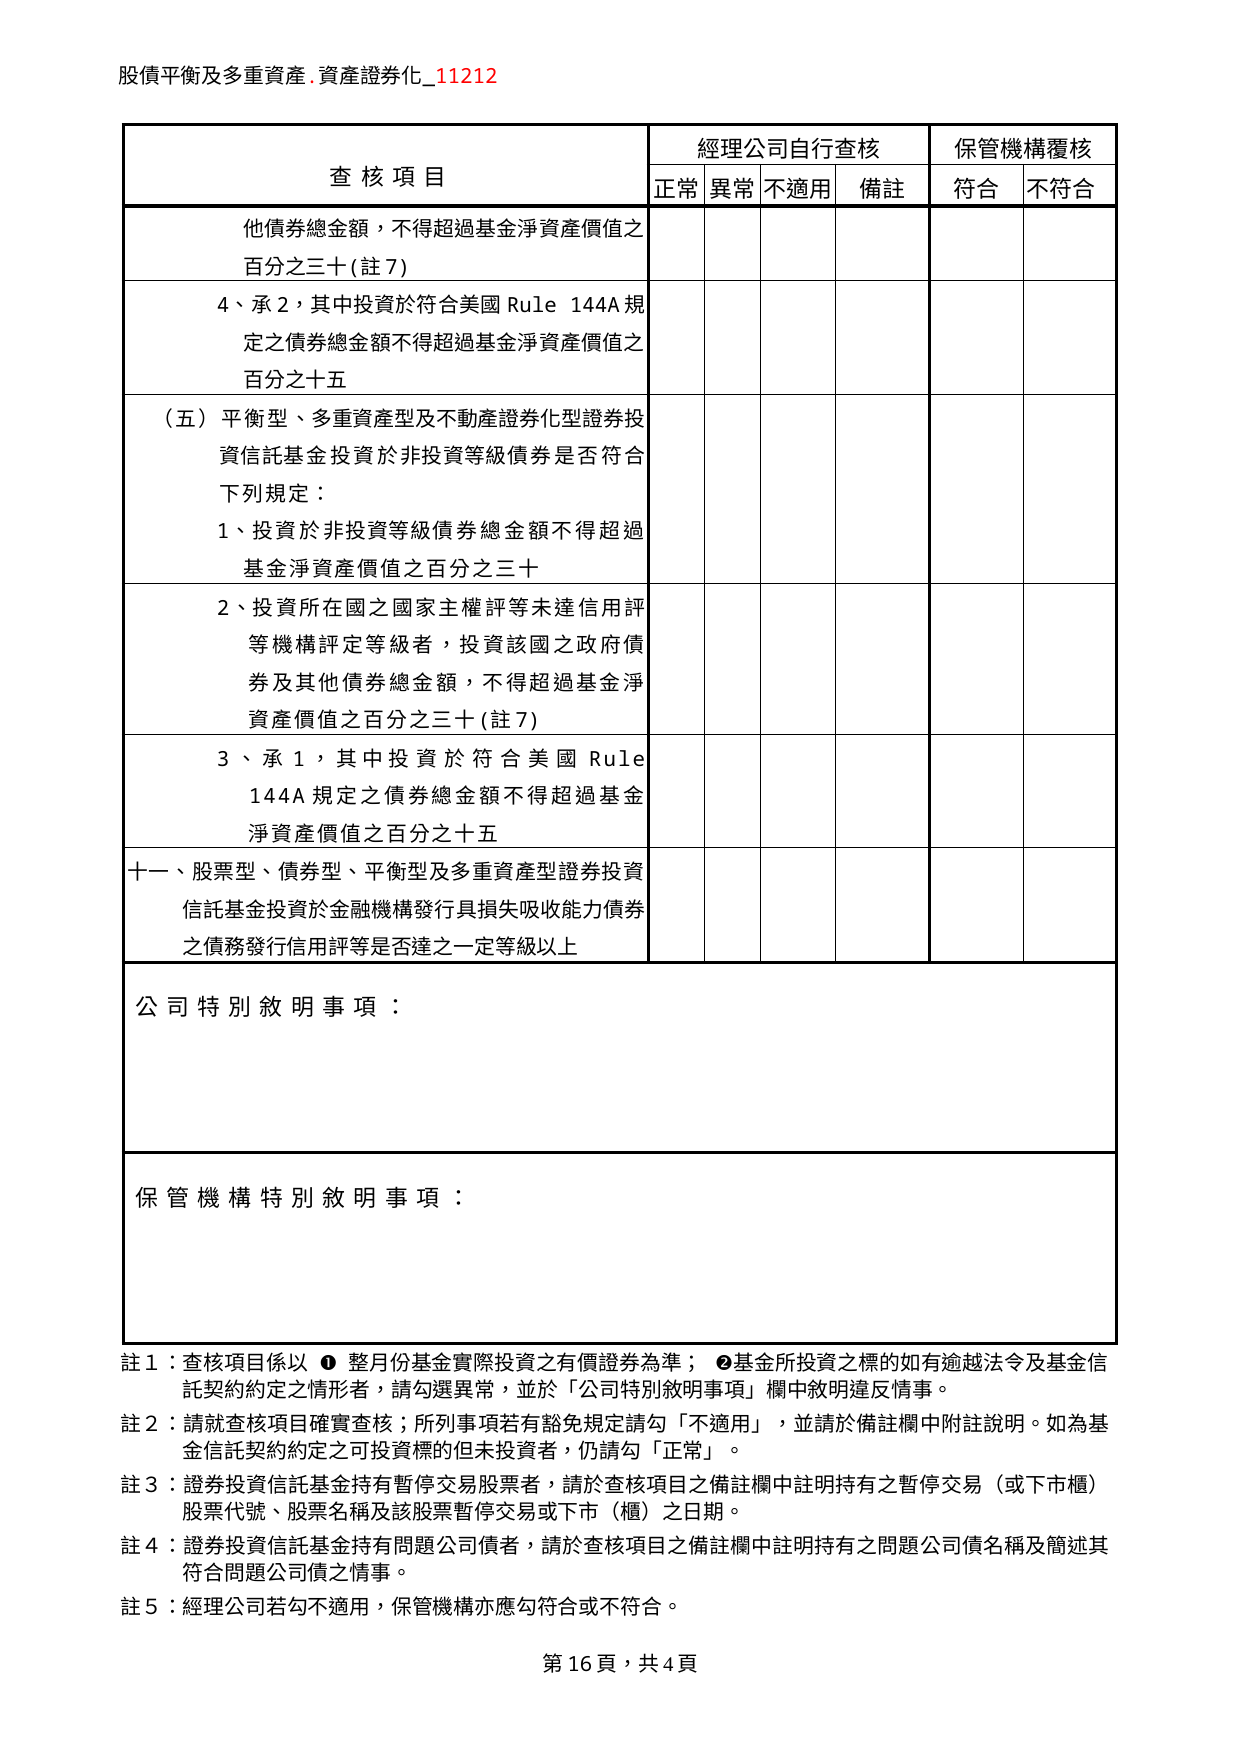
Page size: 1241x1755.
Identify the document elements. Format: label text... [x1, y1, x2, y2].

table_cell [836, 395, 928, 582]
table_cell [650, 281, 704, 394]
table_cell 公司特別敘明事項： [125, 964, 1115, 1151]
table_cell 正常 [650, 165, 704, 204]
table_cell （五）平衡型、多重資產型及不動產證券化型證券投資信託基金投資於非投資等級債券是否符合下列規定： 1、投資於非投資等級債券總金額不得超過基金淨資產價值之百分之三十 [125, 395, 647, 582]
table_cell [650, 208, 704, 280]
table_cell [1024, 208, 1115, 280]
table_cell [1024, 584, 1115, 733]
table_cell [650, 848, 704, 961]
table_cell [705, 584, 760, 733]
table_cell 他債券總金額，不得超過基金淨資產價值之百分之三十(註7) [125, 208, 647, 280]
table_cell [931, 584, 1023, 733]
table_cell [836, 584, 928, 733]
table_cell [1024, 735, 1115, 847]
table_cell [705, 208, 760, 280]
table_cell [1024, 395, 1115, 582]
table_cell 不符合 [1024, 165, 1115, 204]
table_header 保管機構覆核 [931, 126, 1115, 164]
table_cell [650, 735, 704, 847]
table_cell [761, 208, 835, 280]
table_cell [761, 584, 835, 733]
table_cell [931, 208, 1023, 280]
text 註４：證券投資信託基金持有問題公司債者，請於查核項目之備註欄中註明持有之問題公司債名稱及簡述其符合問題公司債之情事。 [120, 1532, 1110, 1586]
table_cell [836, 848, 928, 961]
table_cell 2、投資所在國之國家主權評等未達信用評等機構評定等級者，投資該國之政府債券及其他債券總金額，不得超過基金淨資產價值之百分之三十(註7) [125, 584, 647, 733]
text 註１：查核項目係以  整月份基金實際投資之有價證券為準； 基金所投資之標的如有逾越法令及基金信託契約約定之情形者，請勾選異常，並於「公司特別敘明事項」欄中敘明違反情事。 [120, 1348, 1110, 1403]
table_cell [705, 735, 760, 847]
table_cell [650, 584, 704, 733]
table_cell [761, 848, 835, 961]
table_header 經理公司自行查核 [650, 126, 928, 164]
table_cell 備註 [836, 165, 928, 204]
table_cell [931, 848, 1023, 961]
text 註３：證券投資信託基金持有暫停交易股票者，請於查核項目之備註欄中註明持有之暫停交易（或下市櫃）股票代號、股票名稱及該股票暫停交易或下市（櫃）之日期。 [120, 1471, 1110, 1525]
table_cell [761, 735, 835, 847]
table_cell 十一、股票型、債券型、平衡型及多重資產型證券投資信託基金投資於金融機構發行具損失吸收能力債券之債務發行信用評等是否達之一定等級以上 [125, 848, 647, 961]
table_cell [761, 395, 835, 582]
table_cell [931, 735, 1023, 847]
table_header 查核項目 [125, 126, 647, 204]
text 註２：請就查核項目確實查核；所列事項若有豁免規定請勾「不適用」，並請於備註欄中附註說明。如為基金信託契約約定之可投資標的但未投資者，仍請勾「正常」。 [120, 1409, 1110, 1464]
table_cell [836, 208, 928, 280]
table_cell [931, 395, 1023, 582]
table_cell [705, 848, 760, 961]
table_cell [650, 395, 704, 582]
table_cell [931, 281, 1023, 394]
table_cell 4、承2，其中投資於符合美國Rule 144A規定之債券總金額不得超過基金淨資產價值之百分之十五 [125, 281, 647, 394]
table_cell [836, 281, 928, 394]
table_cell 符合 [931, 165, 1023, 204]
table_cell 保管機構特別敘明事項： [125, 1154, 1115, 1342]
text 註５：經理公司若勾不適用，保管機構亦應勾符合或不符合。 [120, 1593, 1110, 1620]
table_cell [1024, 281, 1115, 394]
table_cell 異常 [705, 165, 760, 204]
table_cell 3、承1，其中投資於符合美國Rule 144A規定之債券總金額不得超過基金淨資產價值之百分之十五 [125, 735, 647, 847]
table_cell [705, 395, 760, 582]
table_cell 不適用 [761, 165, 835, 204]
table_cell [705, 281, 760, 394]
table_cell [1024, 848, 1115, 961]
table_cell [761, 281, 835, 394]
table_cell [836, 735, 928, 847]
